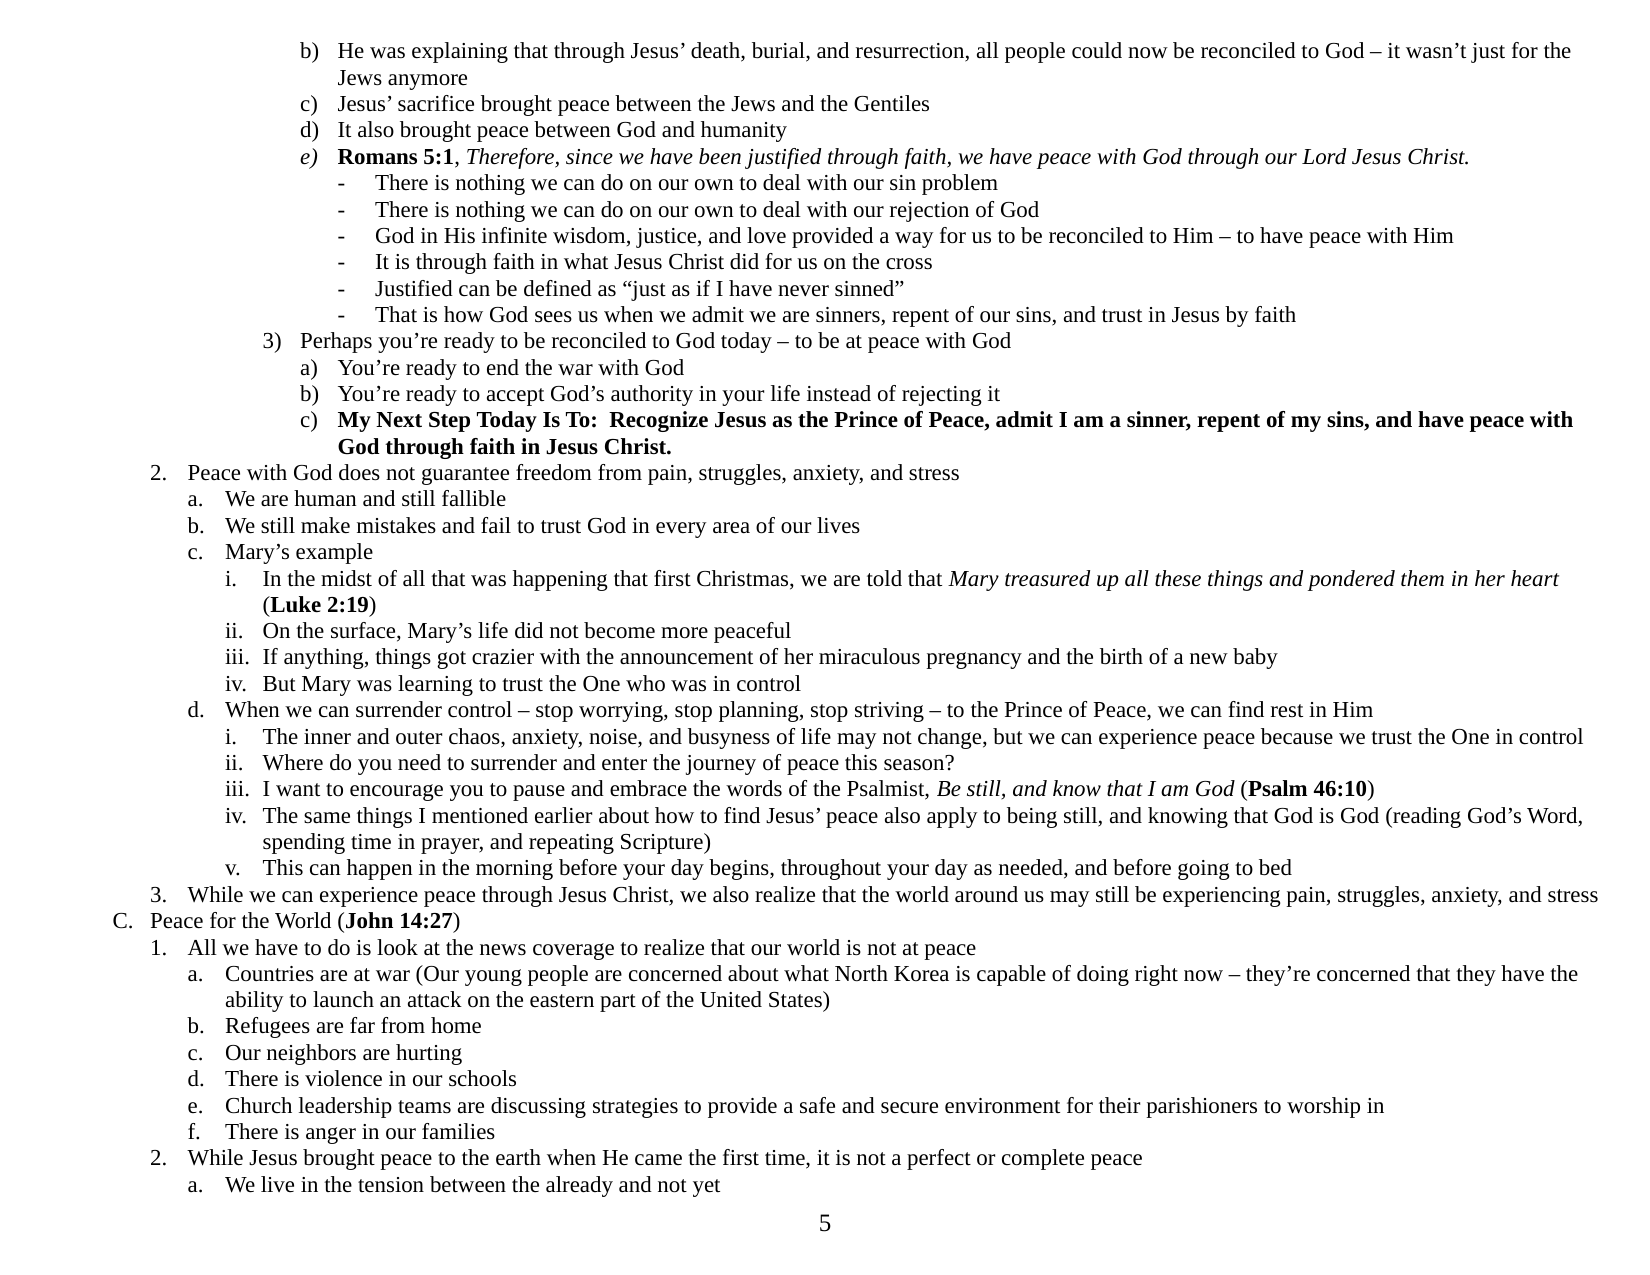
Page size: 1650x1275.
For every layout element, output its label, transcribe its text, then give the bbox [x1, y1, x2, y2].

list Refugees are far from home [187, 1013, 1612, 1039]
list Peace with God does not guarantee freedom from pain, struggles, anxiety, and stress [150, 459, 1612, 486]
list Jesus’ sacrifice brought peace between the Jews and the Gentiles [300, 90, 1612, 117]
list There is nothing we can do on our own to deal with our sin problem [337, 169, 1612, 196]
list Justified can be defined as “just as if I have never sinned” [337, 275, 1612, 301]
list Perhaps you’re ready to be reconciled to God today – to be at peace with God [262, 327, 1612, 354]
list While Jesus brought peace to the earth when He came the first time, it is not a perfect or complete peace [150, 1144, 1612, 1171]
list In the midst of all that was happening that first Christmas, we are told that Mary treasured up all these things and pondered them in her heart (Luke 2:19) [225, 564, 1612, 617]
list Mary’s example [187, 538, 1612, 564]
list You’re ready to end the war with God [300, 354, 1612, 380]
list We are human and still fallible [187, 486, 1612, 512]
list Countries are at war (Our young people are concerned about what North Korea is capable of doing right now – they’re concerned that they have the ability to launch an attack on the eastern part of the United States) [187, 960, 1612, 1013]
list There is violence in our schools [187, 1065, 1612, 1092]
list I want to encourage you to pause and embrace the words of the Psalmist, Be still, and know that I am God (Psalm 46:10) [225, 775, 1612, 802]
list There is nothing we can do on our own to deal with our rejection of God [337, 196, 1612, 222]
list Peace for the World (John 14:27) [112, 907, 1612, 933]
list We live in the tension between the already and not yet [187, 1171, 1612, 1197]
list You’re ready to accept God’s authority in your life instead of rejecting it [300, 380, 1612, 406]
list He was explaining that through Jesus’ death, burial, and resurrection, all people could now be reconciled to God – it wasn’t just for the Jews anymore [300, 37, 1612, 90]
list God in His infinite wisdom, justice, and love provided a way for us to be reconciled to Him – to have peace with Him [337, 222, 1612, 248]
list The same things I mentioned earlier about how to find Jesus’ peace also apply to being still, and knowing that God is God (reading God’s Word, spending time in prayer, and repeating Scripture) [225, 802, 1612, 854]
list Where do you need to surrender and enter the journey of peace this season? [225, 749, 1612, 775]
list If anything, things got crazier with the announcement of her miraculous pregnancy and the birth of a new baby [225, 644, 1612, 670]
list We still make mistakes and fail to trust God in every area of our lives [187, 512, 1612, 538]
list On the surface, Mary’s life did not become more peaceful [225, 617, 1612, 644]
list That is how God sees us when we admit we are sinners, repent of our sins, and trust in Jesus by faith [337, 301, 1612, 327]
list My Next Step Today Is To: Recognize Jesus as the Prince of Peace, admit I am a sinner, repent of my sins, and have peace with God through faith in Jesus Christ. [300, 406, 1612, 459]
list Romans 5:1, Therefore, since we have been justified through faith, we have peace with God through our Lord Jesus Christ. [300, 143, 1612, 169]
list But Mary was learning to trust the One who was in control [225, 670, 1612, 696]
list This can happen in the morning before your day begins, throughout your day as needed, and before going to bed [225, 854, 1612, 881]
list All we have to do is look at the news coverage to realize that our world is not at peace [150, 933, 1612, 960]
list Our neighbors are hurting [187, 1039, 1612, 1065]
list It is through faith in what Jesus Christ did for us on the cross [337, 248, 1612, 275]
list The inner and outer chaos, anxiety, noise, and busyness of life may not change, but we can experience peace because we trust the One in control [225, 723, 1612, 749]
list Church leadership teams are discussing strategies to provide a safe and secure environment for their parishioners to worship in [187, 1092, 1612, 1118]
list While we can experience peace through Jesus Christ, we also realize that the world around us may still be experiencing pain, struggles, anxiety, and stress [150, 881, 1612, 907]
list It also brought peace between God and humanity [300, 117, 1612, 143]
list When we can surrender control – stop worrying, stop planning, stop striving – to the Prince of Peace, we can find rest in Him [187, 696, 1612, 723]
list There is anger in our families [187, 1118, 1612, 1144]
